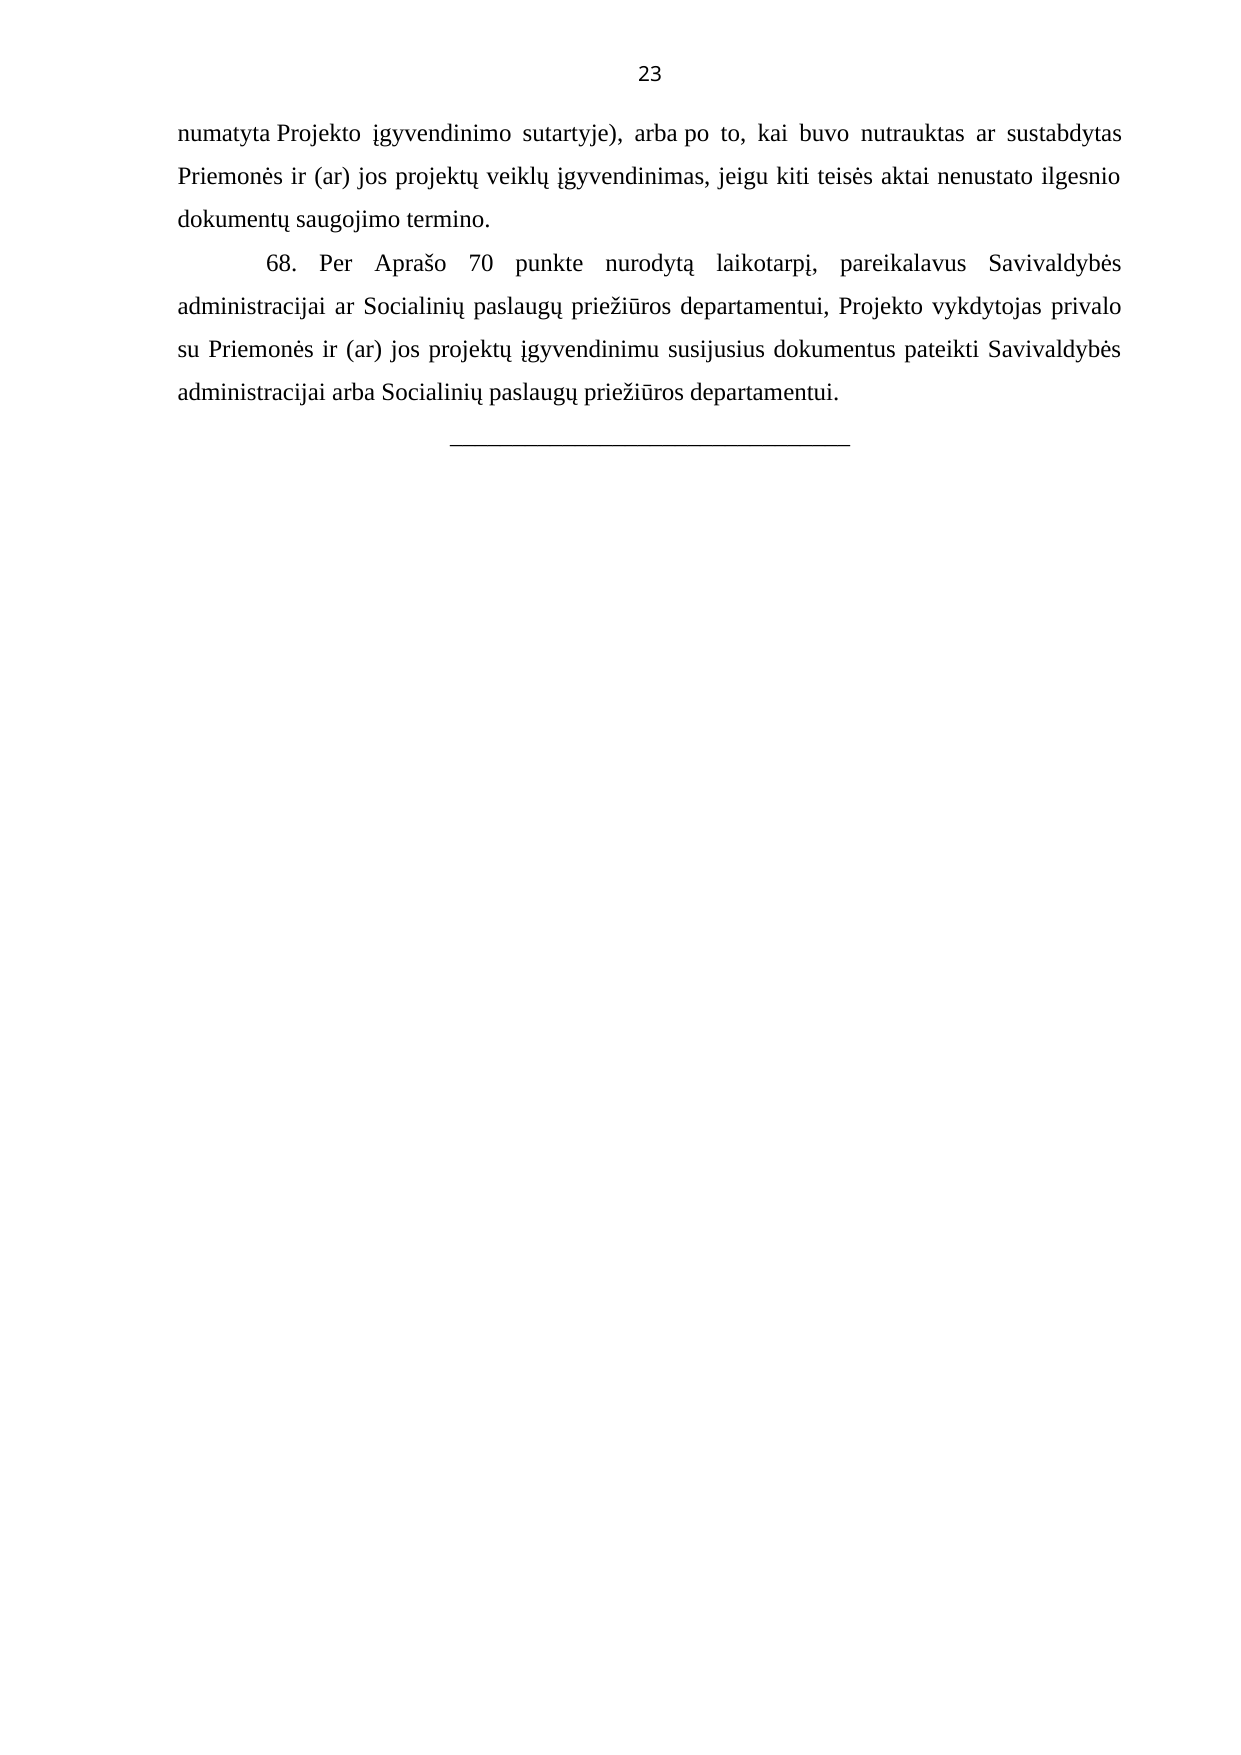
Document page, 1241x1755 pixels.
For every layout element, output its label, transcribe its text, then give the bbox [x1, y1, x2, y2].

text numatyta Projekto įgyvendinimo sutartyje), arba po to, kai buvo nutrauktas ar sustabdytas Priemonės ir (ar) jos projektų veiklų įgyvendinimas, jeigu kiti teisės aktai nenustato ilgesnio dokumentų saugojimo termino. [177, 118, 1122, 233]
text ________________________________ [177, 420, 1122, 449]
text 68. Per Aprašo 70 punkte nurodytą laikotarpį, pareikalavus Savivaldybės administracijai ar Socialinių paslaugų priežiūros departamentui, Projekto vykdytojas privalo su Priemonės ir (ar) jos projektų įgyvendinimu susijusius dokumentus pateikti Savivaldybės administracijai arba Socialinių paslaugų priežiūros departamentui. [177, 248, 1122, 406]
